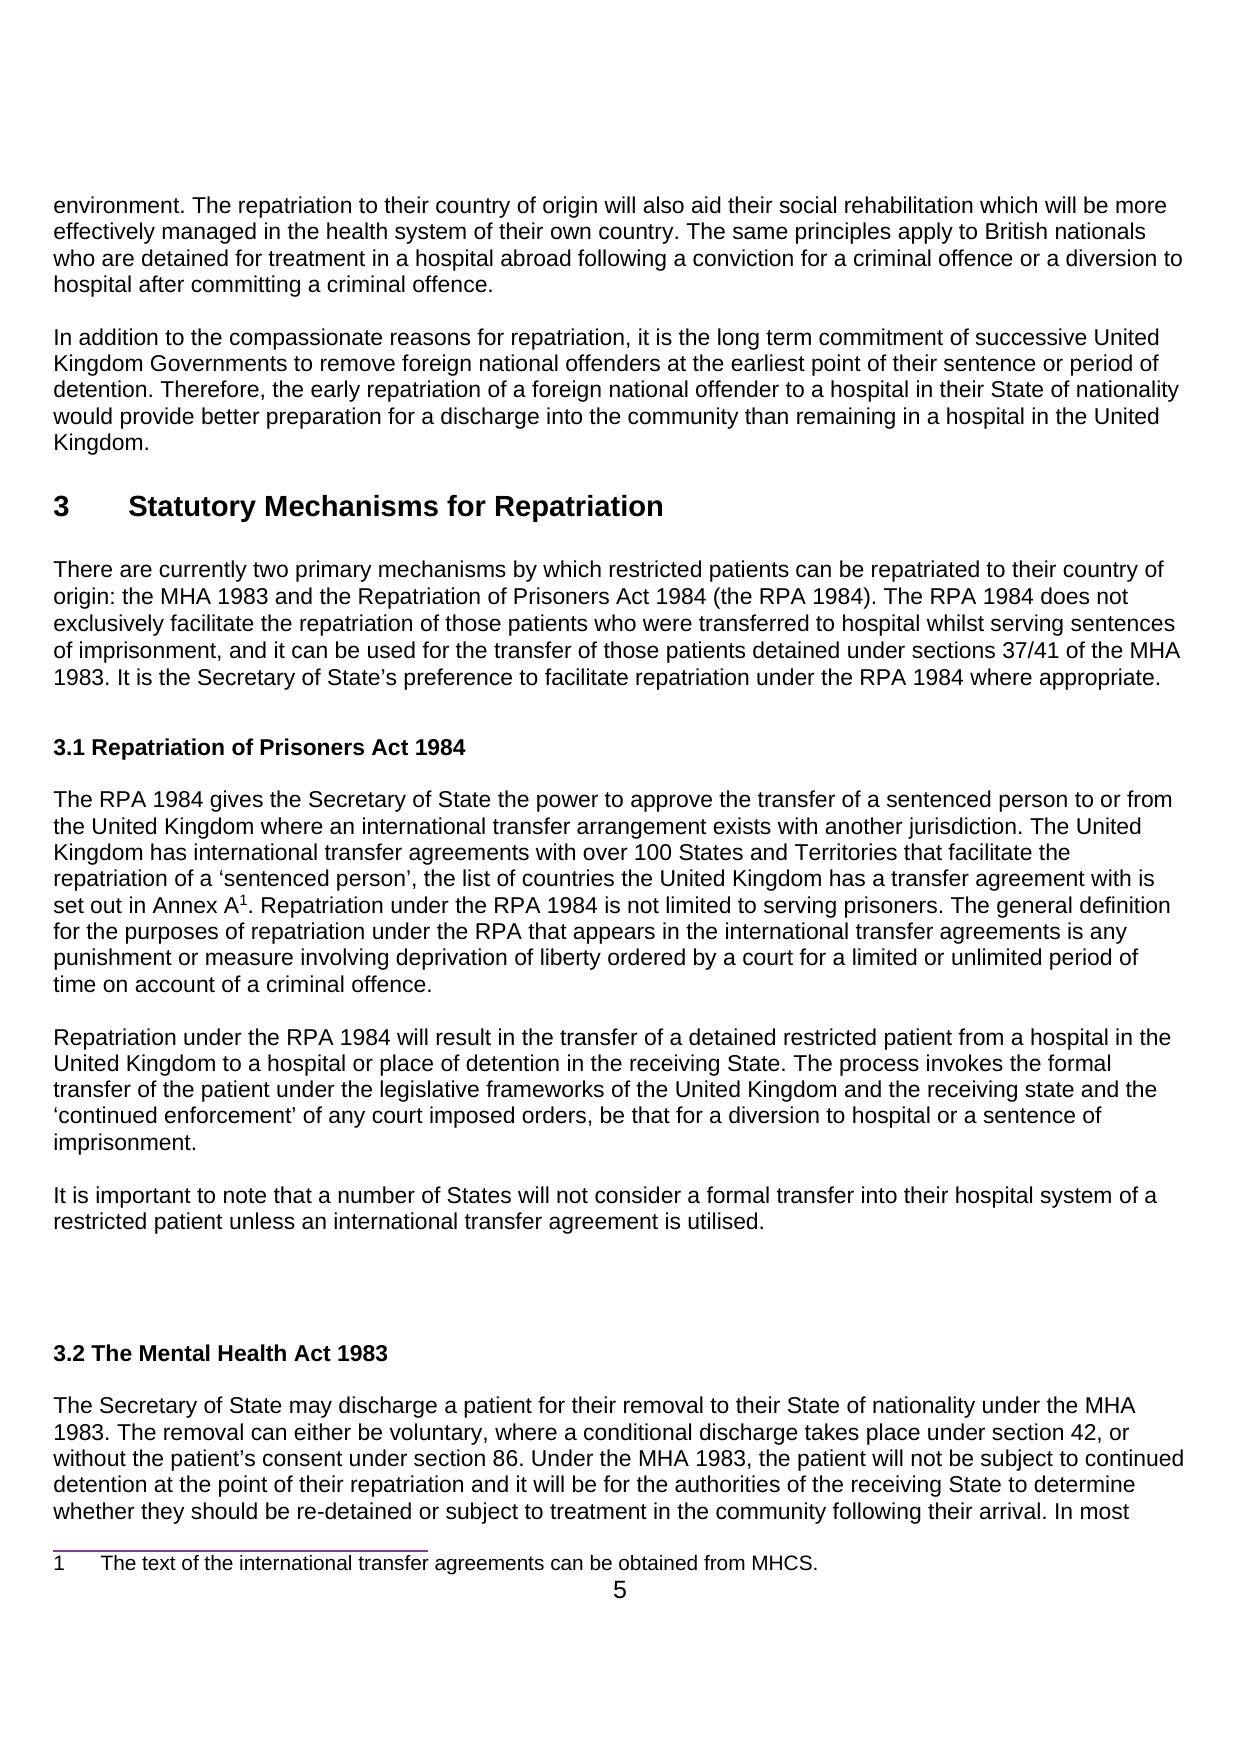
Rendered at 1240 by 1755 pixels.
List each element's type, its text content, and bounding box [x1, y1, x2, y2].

text 3 Statutory Mechanisms for Repatriation [53, 489, 1186, 523]
text The RPA 1984 gives the Secretary of State the power to approve the transfer of a sentenced person to or from the United Kingdom where an international transfer arrangement exists with another jurisdiction. The United Kingdom has international transfer agreements with over 100 States and Territories that facilitate the repatriation of a ‘sentenced person’, the list of countries the United Kingdom has a transfer agreement with is set out in Annex A. Repatriation under the RPA 1984 is not limited to serving prisoners. The general definition for the purposes of repatriation under the RPA that appears in the international transfer agreements is any punishment or measure involving deprivation of liberty ordered by a court for a limited or unlimited period of time on account of a criminal offence. [53, 786, 1186, 997]
text There are currently two primary mechanisms by which restricted patients can be repatriated to their country of origin: the MHA 1983 and the Repatriation of Prisoners Act 1984 (the RPA 1984). The RPA 1984 does not exclusively facilitate the repatriation of those patients who were transferred to hospital whilst serving sentences of imprisonment, and it can be used for the transfer of those patients detained under sections 37/41 of the MHA 1983. It is the Secretary of State’s preference to facilitate repatriation under the RPA 1984 where appropriate. [53, 556, 1186, 690]
text environment. The repatriation to their country of origin will also aid their social rehabilitation which will be more effectively managed in the health system of their own country. The same principles apply to British nationals who are detained for treatment in a hospital abroad following a conviction for a criminal offence or a diversion to hospital after committing a criminal offence. [53, 192, 1186, 297]
text The Secretary of State may discharge a patient for their removal to their State of nationality under the MHA 1983. The removal can either be voluntary, where a conditional discharge takes place under section 42, or without the patient’s consent under section 86. Under the MHA 1983, the patient will not be subject to continued detention at the point of their repatriation and it will be for the authorities of the receiving State to determine whether they should be re-detained or subject to treatment in the community following their arrival. In most [53, 1392, 1186, 1524]
text The text of the international transfer agreements can be obtained from MHCS. [53, 1551, 1186, 1575]
text 3.2 The Mental Health Act 1983 [53, 1340, 1186, 1366]
text 3.1 Repatriation of Prisoners Act 1984 [53, 733, 1186, 760]
text Repatriation under the RPA 1984 will result in the transfer of a detained restricted patient from a hospital in the United Kingdom to a hospital or place of detention in the receiving State. The process invokes the formal transfer of the patient under the legislative frameworks of the United Kingdom and the receiving state and the ‘continued enforcement’ of any court imposed orders, be that for a diversion to hospital or a sentence of imprisonment. [53, 1023, 1186, 1155]
text In addition to the compassionate reasons for repatriation, it is the long term commitment of successive United Kingdom Governments to remove foreign national offenders at the earliest point of their sentence or period of detention. Therefore, the early repatriation of a foreign national offender to a hospital in their State of nationality would provide better preparation for a discharge into the community than remaining in a hospital in the United Kingdom. [53, 324, 1186, 456]
text It is important to note that a number of States will not consider a formal transfer into their hospital system of a restricted patient unless an international transfer agreement is utilised. [53, 1182, 1186, 1234]
